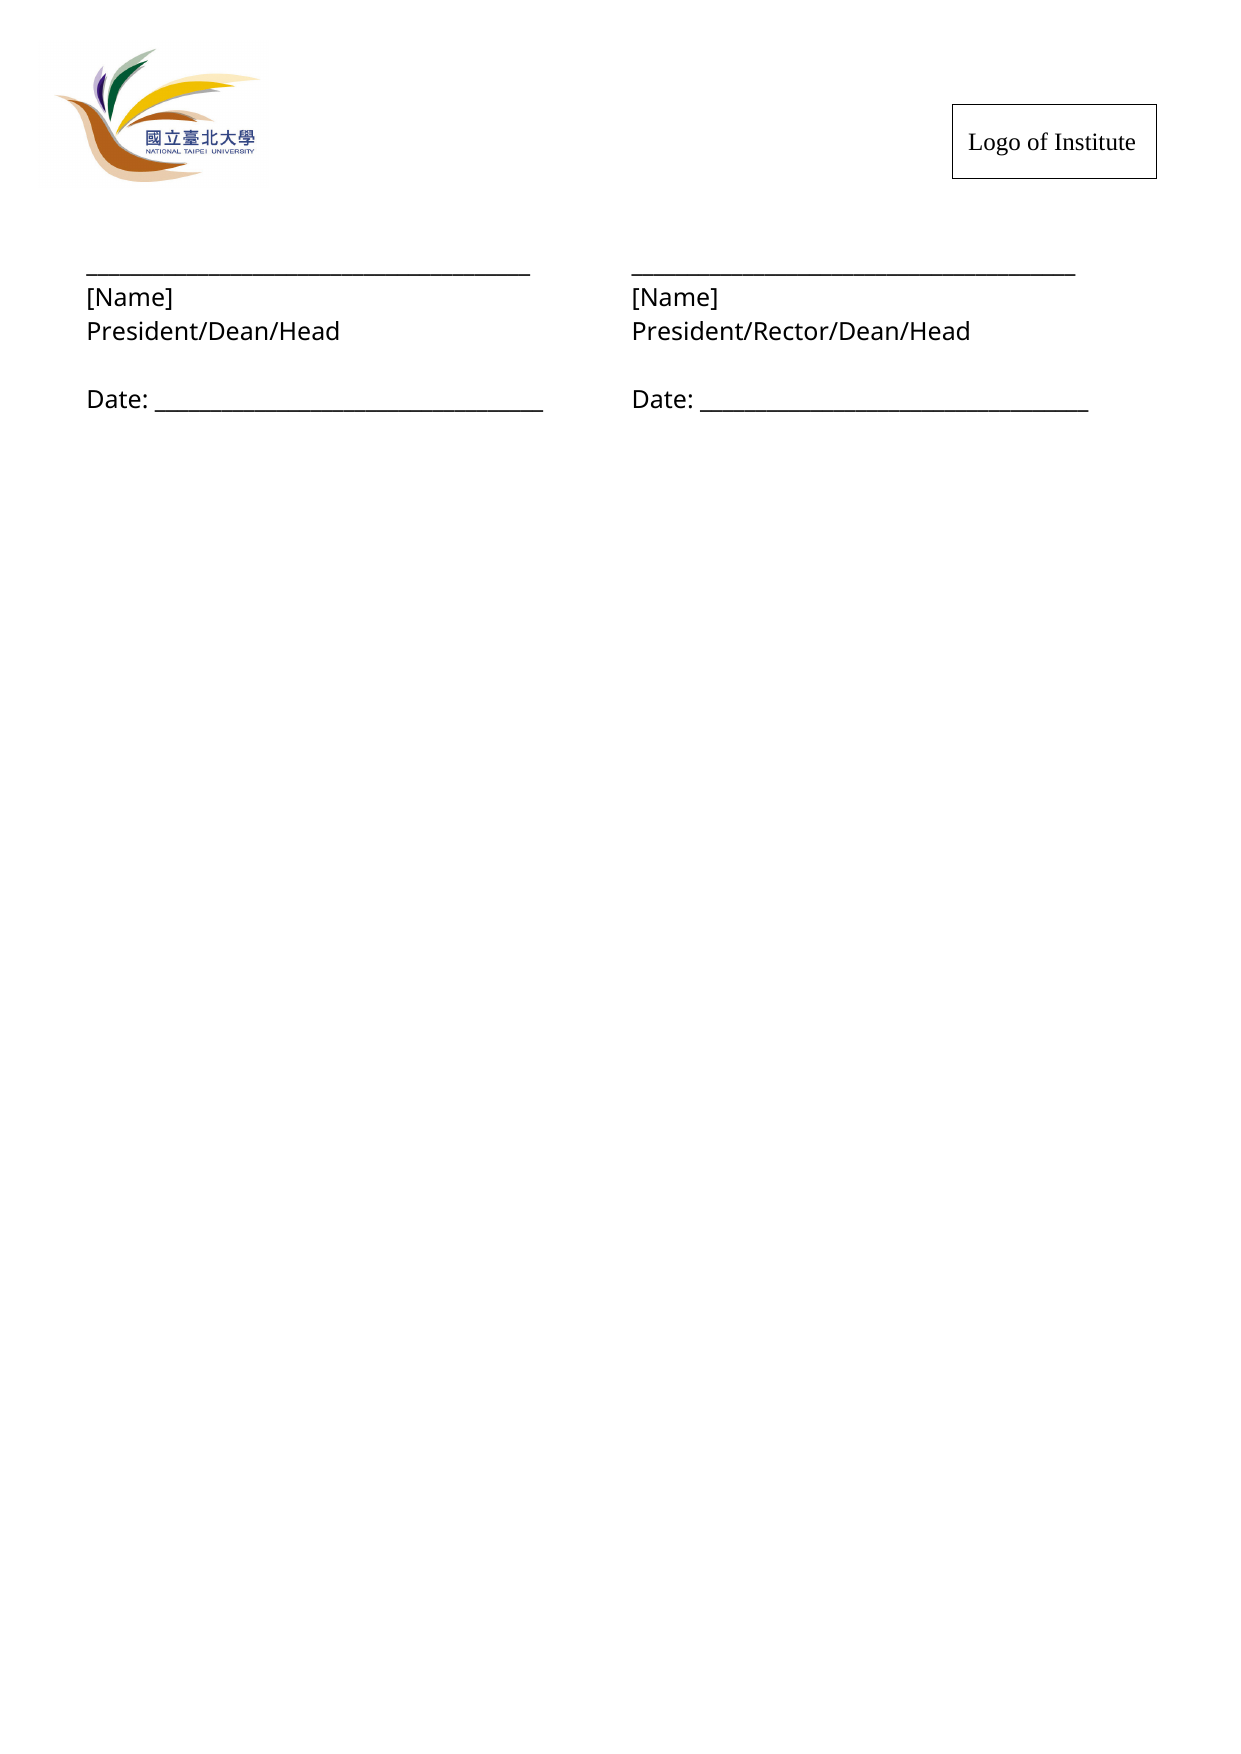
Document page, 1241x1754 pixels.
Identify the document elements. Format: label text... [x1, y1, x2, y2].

table_cell [Name] President/Dean/Head [75, 280, 620, 348]
table_cell [75, 348, 620, 382]
table_cell [620, 348, 1165, 382]
table_cell Date: ___________________________________ [75, 382, 620, 416]
table_cell Date: ___________________________________ [620, 382, 1165, 416]
table_cell ________________________________________ [75, 177, 620, 279]
table_cell [Name] President/Rector/Dean/Head [620, 280, 1165, 348]
table_cell ________________________________________ [620, 177, 1165, 279]
